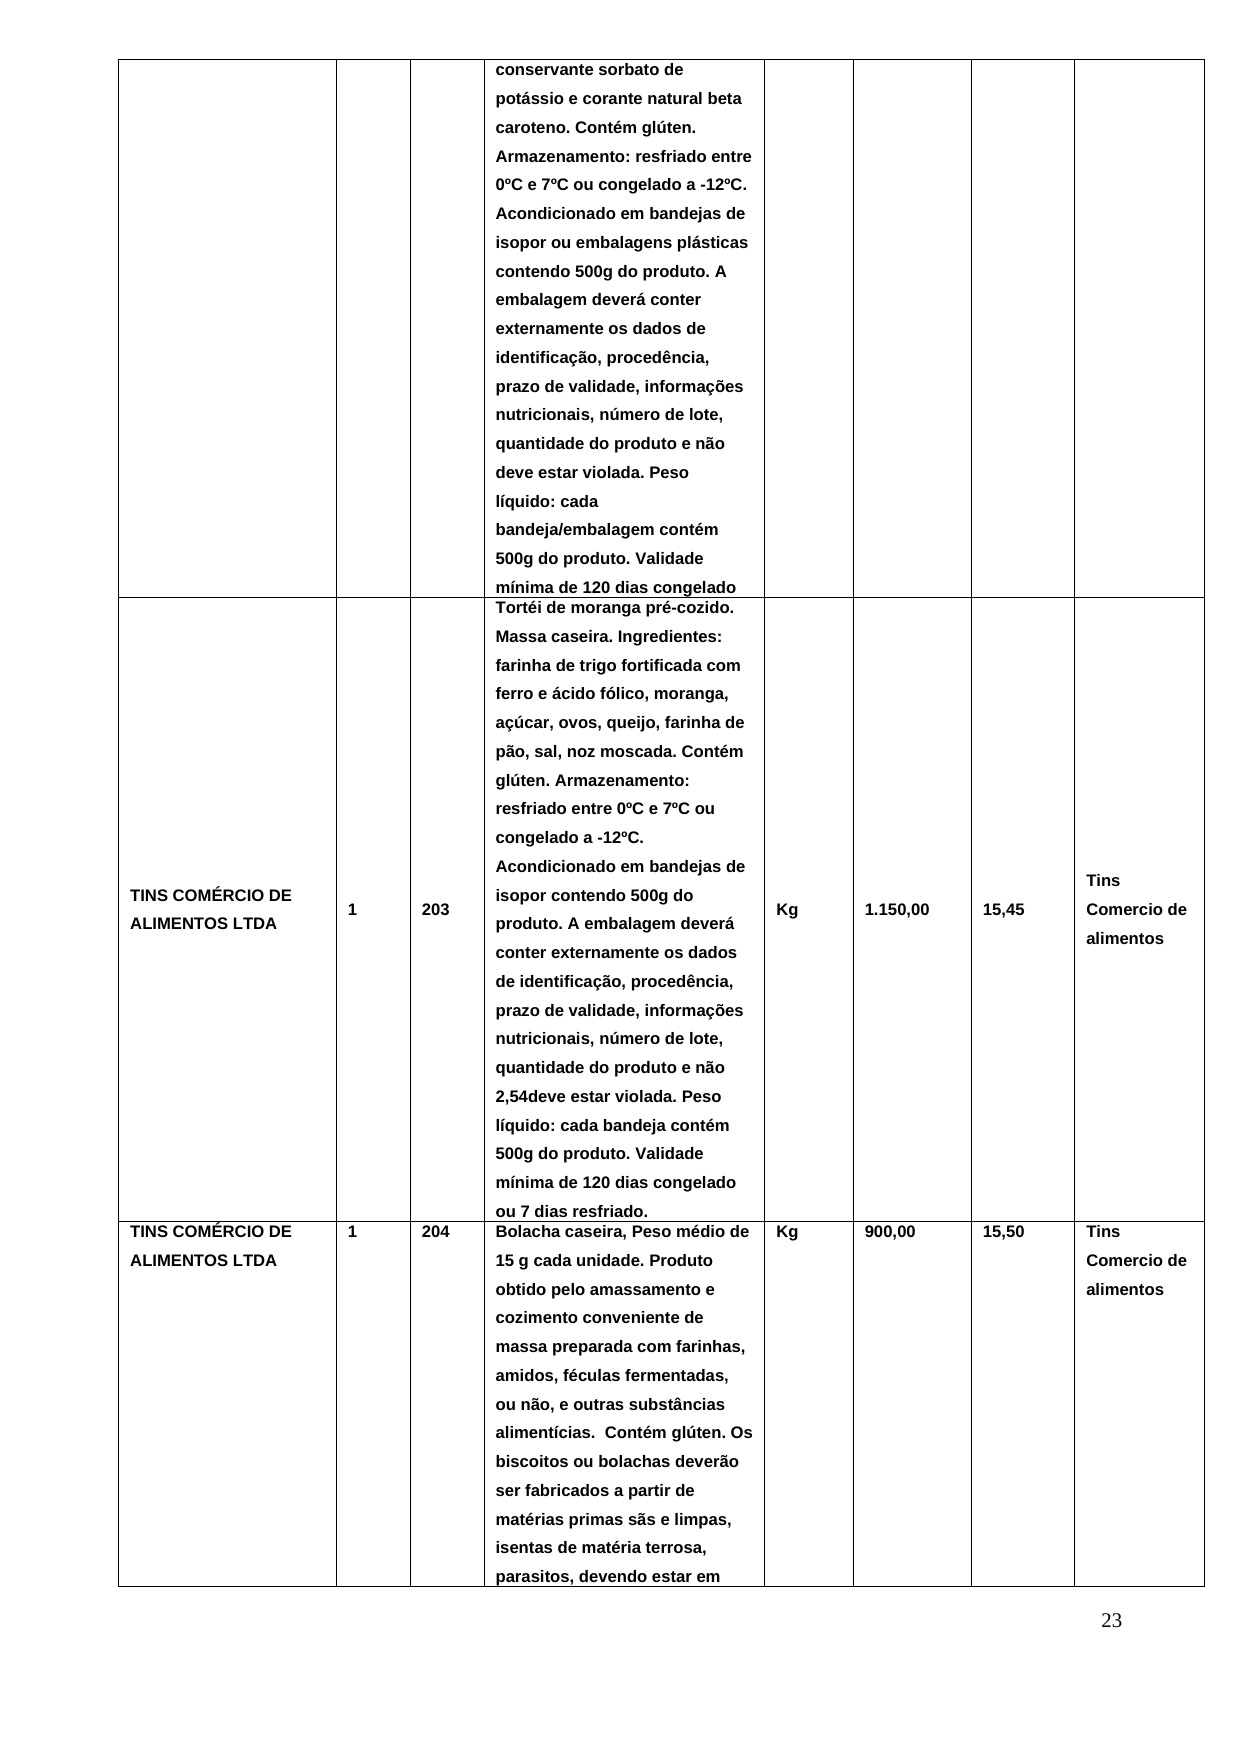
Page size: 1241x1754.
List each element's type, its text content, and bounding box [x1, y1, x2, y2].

table_cell Tins Comercio de alimentos [1075, 1222, 1204, 1586]
table_cell [972, 60, 1074, 597]
table_cell TINS COMÉRCIO DE ALIMENTOS LTDA [119, 1222, 336, 1586]
table_cell 15,45 [972, 598, 1074, 1221]
table_cell [765, 60, 853, 597]
table_cell 1 [337, 598, 410, 1221]
table_cell Bolacha caseira, Peso médio de 15 g cada unidade. Produto obtido pelo amassamento e cozimento conveniente de massa preparada com farinhas, amidos, féculas fermentadas, ou não, e outras substâncias alimentícias. Contém glúten. Os biscoitos ou bolachas deverão ser fabricados a partir de matérias primas sãs e limpas, isentas de matéria terrosa, parasitos, devendo estar em [485, 1222, 764, 1586]
table_cell conservante sorbato de potássio e corante natural beta caroteno. Contém glúten. Armazenamento: resfriado entre 0ºC e 7ºC ou congelado a -12ºC. Acondicionado em bandejas de isopor ou embalagens plásticas contendo 500g do produto. A embalagem deverá conter externamente os dados de identificação, procedência, prazo de validade, informações nutricionais, número de lote, quantidade do produto e não deve estar violada. Peso líquido: cada bandeja/embalagem contém 500g do produto. Validade mínima de 120 dias congelado [485, 60, 764, 597]
table_cell [119, 60, 336, 597]
table_cell [337, 60, 410, 597]
table_cell Kg [765, 1222, 853, 1586]
table_cell [854, 60, 971, 597]
table_cell [411, 60, 484, 597]
table_cell 1.150,00 [854, 598, 971, 1221]
table_cell Tortéi de moranga pré-cozido. Massa caseira. Ingredientes: farinha de trigo fortificada com ferro e ácido fólico, moranga, açúcar, ovos, queijo, farinha de pão, sal, noz moscada. Contém glúten. Armazenamento: resfriado entre 0ºC e 7ºC ou congelado a -12ºC. Acondicionado em bandejas de isopor contendo 500g do produto. A embalagem deverá conter externamente os dados de identificação, procedência, prazo de validade, informações nutricionais, número de lote, quantidade do produto e não 2,54deve estar violada. Peso líquido: cada bandeja contém 500g do produto. Validade mínima de 120 dias congelado ou 7 dias resfriado. [485, 598, 764, 1221]
table_cell 204 [411, 1222, 484, 1586]
table_cell TINS COMÉRCIO DE ALIMENTOS LTDA [119, 598, 336, 1221]
table_cell 15,50 [972, 1222, 1074, 1586]
table_cell Tins Comercio de alimentos [1075, 598, 1204, 1221]
table_cell Kg [765, 598, 853, 1221]
table_cell 900,00 [854, 1222, 971, 1586]
table_cell [1075, 60, 1204, 597]
table_cell 1 [337, 1222, 410, 1586]
table_cell 203 [411, 598, 484, 1221]
